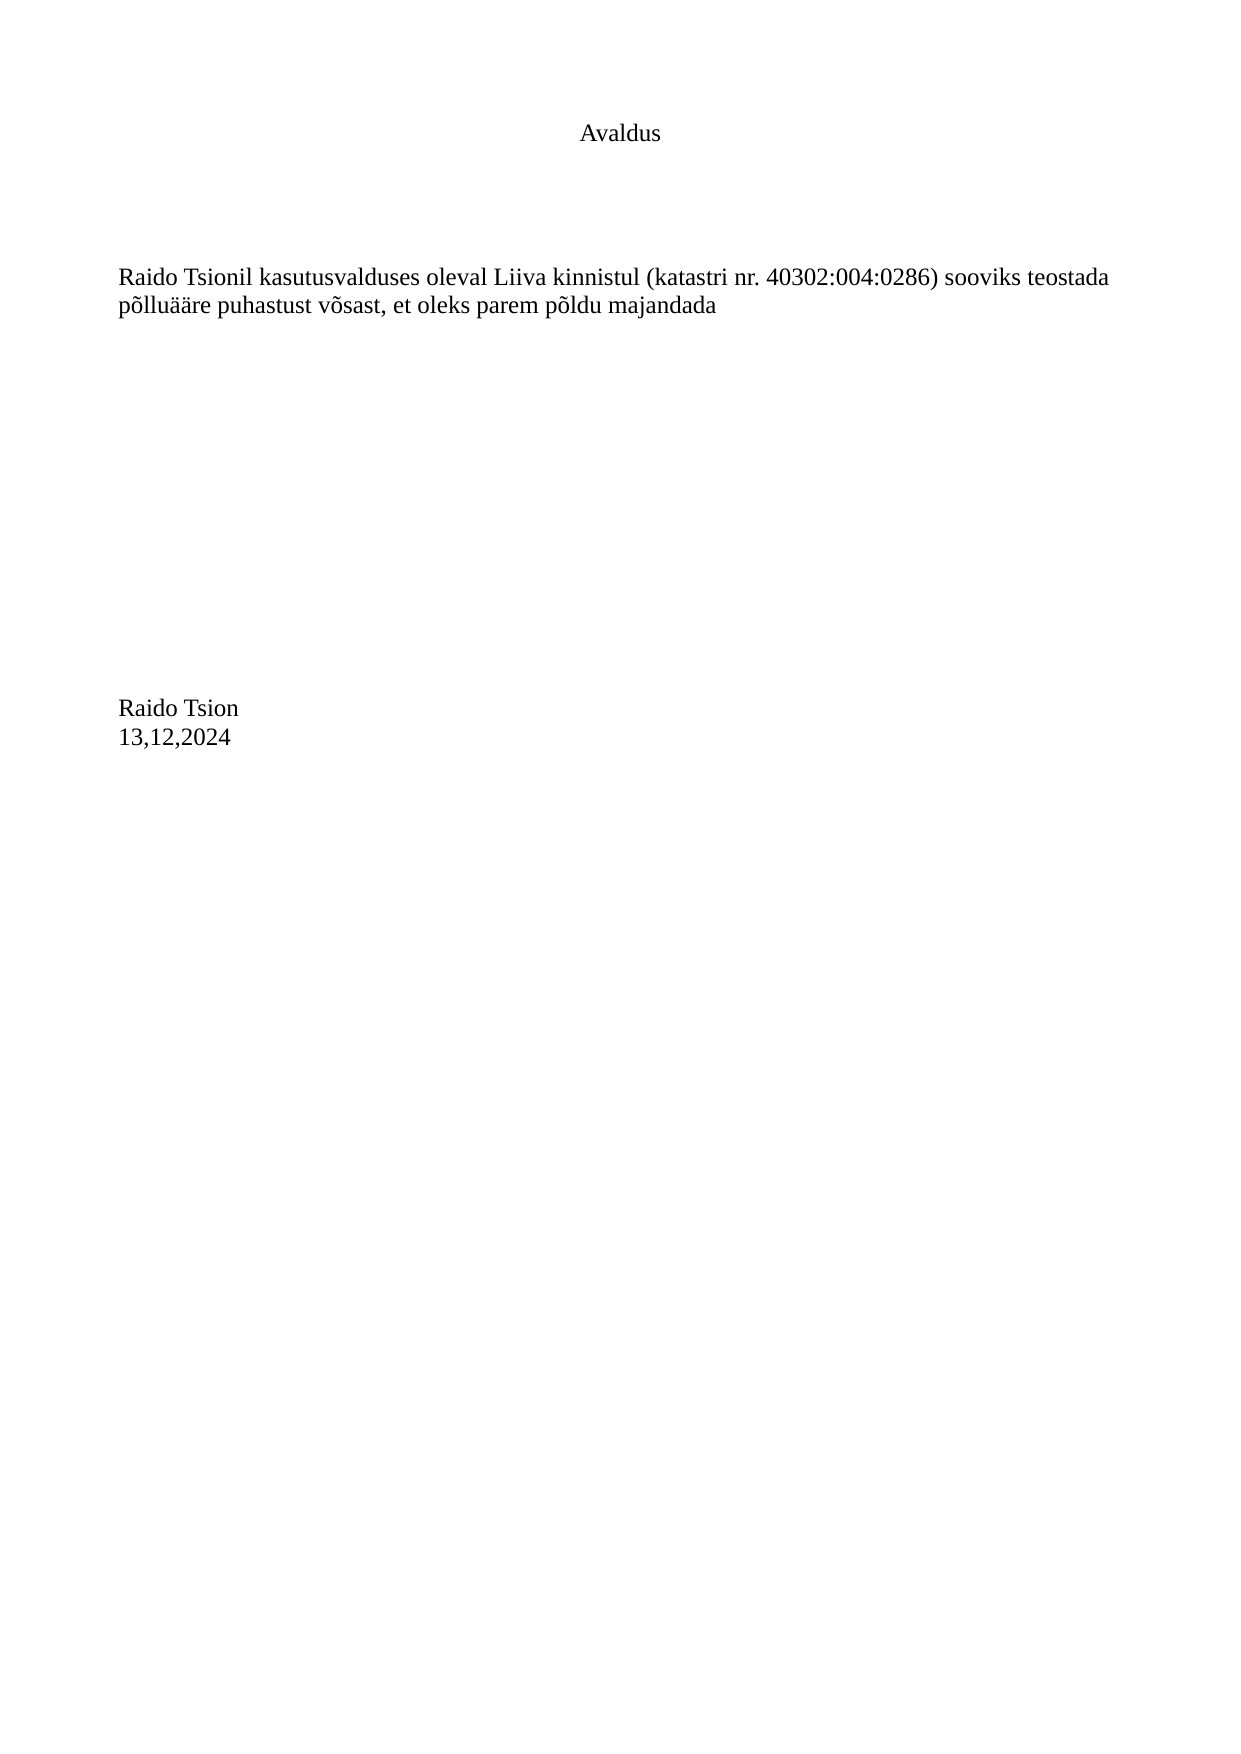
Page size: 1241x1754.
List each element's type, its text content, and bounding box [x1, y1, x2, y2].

text Raido Tsion [118, 693, 1122, 722]
text Raido Tsionil kasutusvalduses oleval Liiva kinnistul (katastri nr. 40302:004:0286) sooviks teostada [118, 262, 1122, 291]
text 13,12,2024 [118, 722, 1122, 751]
text põlluääre puhastust võsast, et oleks parem põldu majandada [118, 291, 1122, 319]
text Avaldus [118, 118, 1122, 147]
